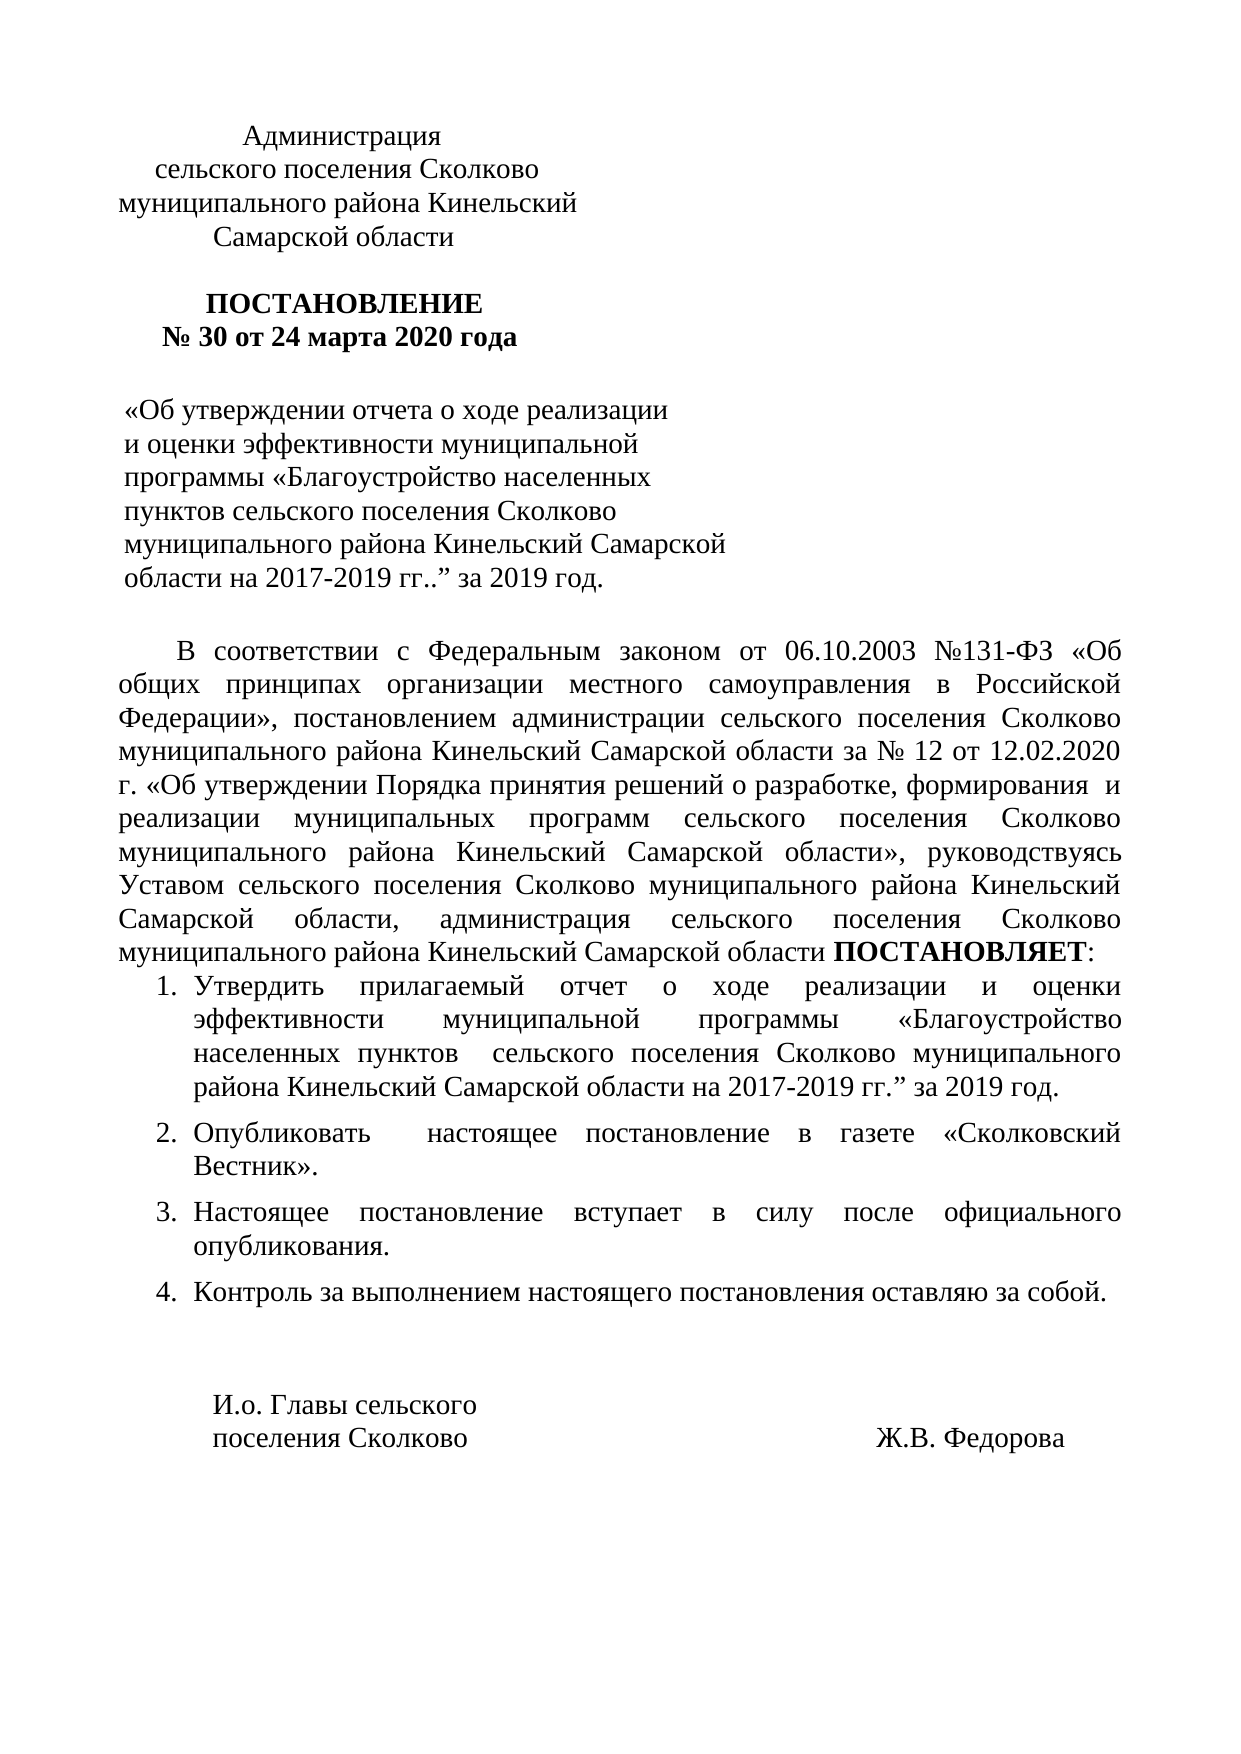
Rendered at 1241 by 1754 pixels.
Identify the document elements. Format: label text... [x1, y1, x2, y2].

text № 30 от 24 марта 2020 года [118, 319, 1122, 353]
text сельского поселения Сколково [118, 152, 1122, 185]
text Самарской области [118, 219, 1122, 252]
text И.о. Главы сельского [118, 1387, 1122, 1421]
list Настоящее постановление вступает в силу после официального опубликования. [156, 1194, 1122, 1261]
table_header «Об утверждении отчета о ходе реализации и оценки эффективности муниципальной программы «Благоустройство населенных пунктов сельского поселения Сколково муниципального района Кинельский Самарской области на 2017-2019 гг..” за 2019 год. [118, 386, 734, 599]
list Контроль за выполнением настоящего постановления оставляю за собой. [156, 1274, 1122, 1307]
text поселения Сколково Ж.В. Федорова [118, 1421, 1122, 1454]
text ПОСТАНОВЛЕНИЕ [118, 286, 1122, 319]
text муниципального района Кинельский [118, 185, 1122, 219]
text В соответствии с Федеральным законом от 06.10.2003 №131-ФЗ «Об общих принципах организации местного самоуправления в Российской Федерации», постановлением администрации сельского поселения Сколково муниципального района Кинельский Самарской области за № 12 от 12.02.2020 г. «Об утверждении Порядка принятия решений о разработке, формирования и реализации муниципальных программ сельского поселения Сколково муниципального района Кинельский Самарской области», руководствуясь Уставом сельского поселения Сколково муниципального района Кинельский Самарской области, администрация сельского поселения Сколково муниципального района Кинельский Самарской области ПОСТАНОВЛЯЕТ: [118, 633, 1122, 968]
text Администрация [118, 118, 1122, 152]
list Опубликовать настоящее постановление в газете «Сколковский Вестник». [156, 1115, 1122, 1182]
list Утвердить прилагаемый отчет о ходе реализации и оценки эффективности муниципальной программы «Благоустройство населенных пунктов сельского поселения Сколково муниципального района Кинельский Самарской области на 2017-2019 гг.” за 2019 год. [156, 968, 1122, 1102]
